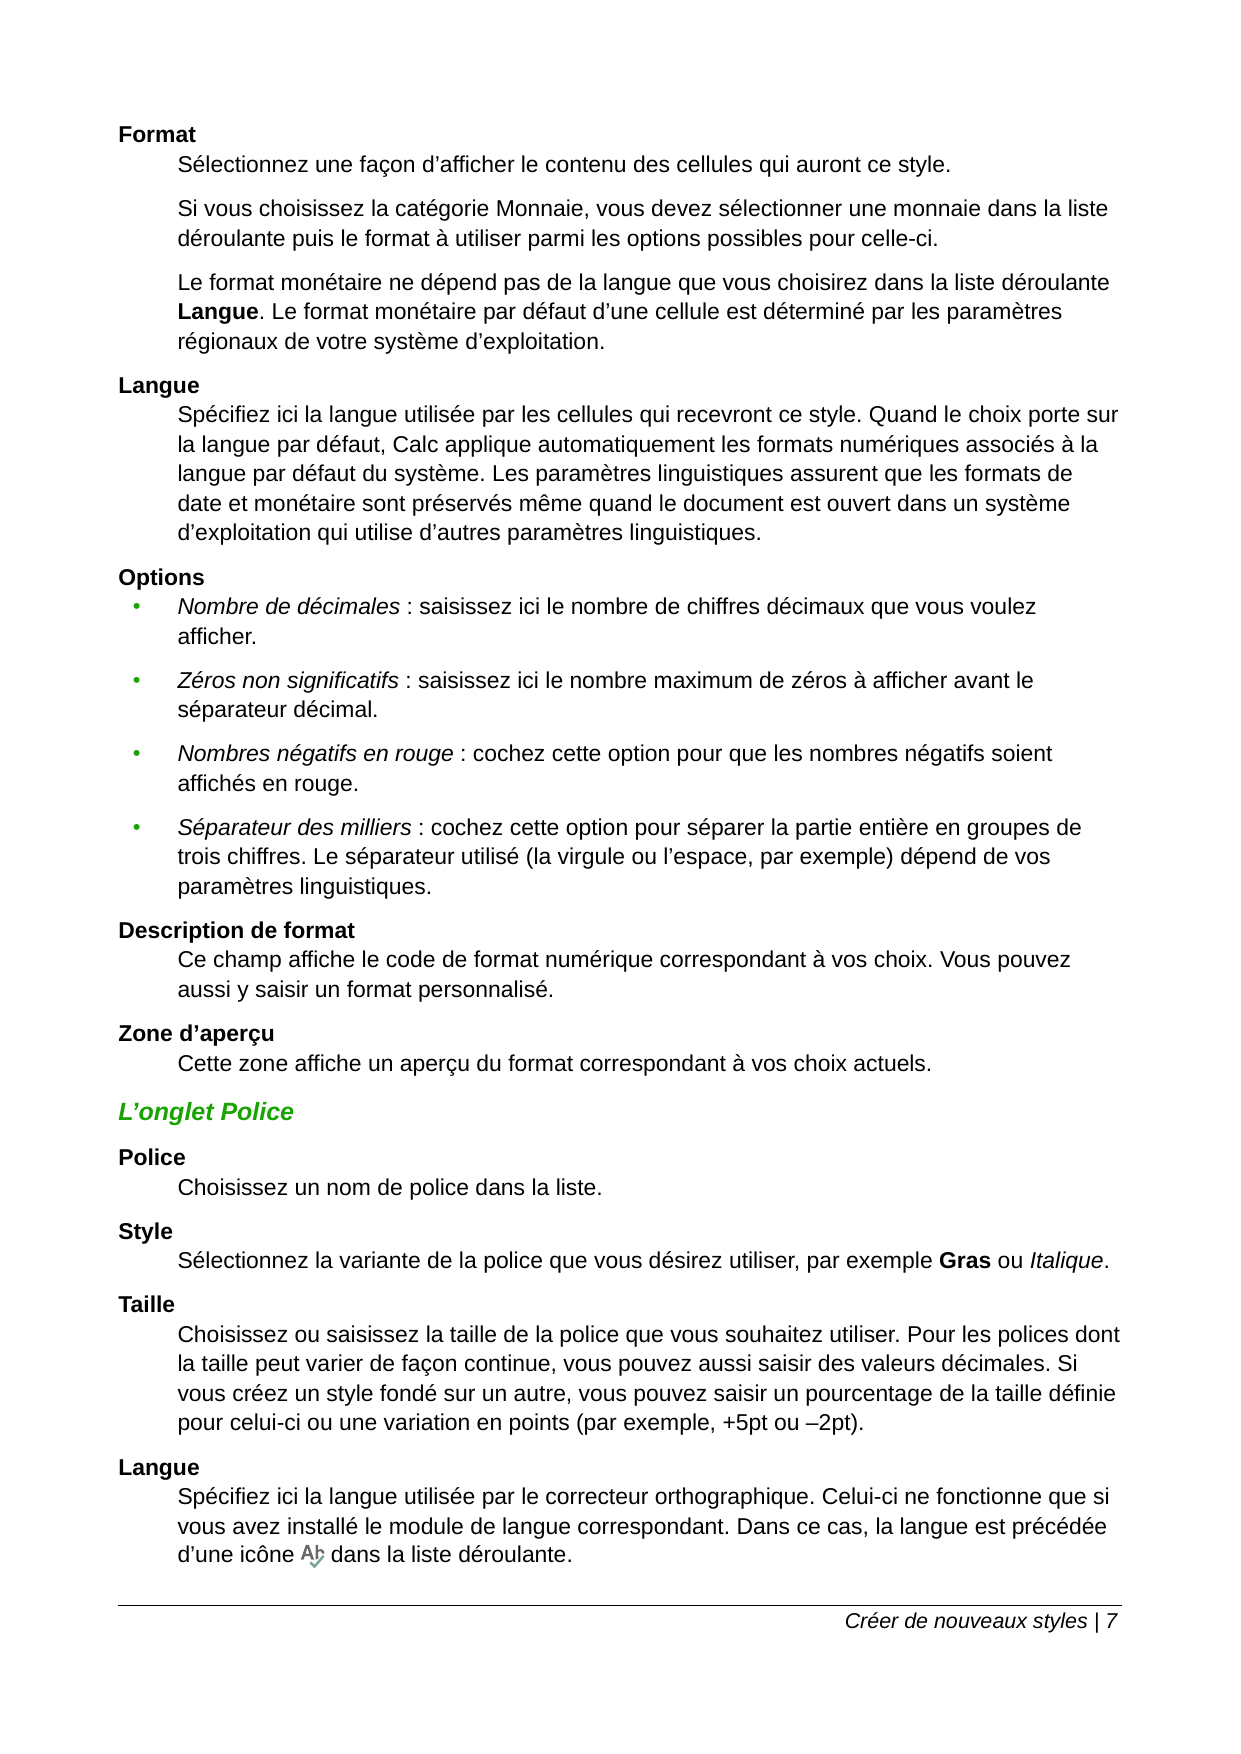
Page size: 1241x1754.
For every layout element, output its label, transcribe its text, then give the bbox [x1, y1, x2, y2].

list Spécifiez ici la langue utilisée par les cellules qui recevront ce style. Quand le choix porte sur la langue par défaut, Calc applique automatiquement les formats numériques associés à la langue par défaut du système. Les paramètres linguistiques assurent que les formats de date et monétaire sont préservés même quand le document est ouvert dans un système d’exploitation qui utilise d’autres paramètres linguistiques. [177, 398, 1122, 546]
subtitle Langue [118, 1451, 1122, 1480]
subtitle Options [118, 561, 1122, 590]
subtitle Format [118, 118, 1122, 148]
list Cette zone affiche un aperçu du format correspondant à vos choix actuels. [177, 1046, 1122, 1076]
subtitle Langue [118, 369, 1122, 398]
list Séparateur des milliers : cochez cette option pour séparer la partie entière en groupes de trois chiffres. Le séparateur utilisé (la virgule ou l’espace, par exemple) dépend de vos paramètres linguistiques. [133, 811, 1122, 899]
list Ce champ affiche le code de format numérique correspondant à vos choix. Vous pouvez aussi y saisir un format personnalisé. [177, 943, 1122, 1002]
subtitle Zone d’aperçu [118, 1017, 1122, 1046]
list Le format monétaire ne dépend pas de la langue que vous choisirez dans la liste déroulante Langue. Le format monétaire par défaut d’une cellule est déterminé par les paramètres régionaux de votre système d’exploitation. [177, 266, 1122, 354]
list Nombres négatifs en rouge : cochez cette option pour que les nombres négatifs soient affichés en rouge. [133, 737, 1122, 796]
list Sélectionnez une façon d’afficher le contenu des cellules qui auront ce style. [177, 148, 1122, 177]
list Choisissez ou saisissez la taille de la police que vous souhaitez utiliser. Pour les polices dont la taille peut varier de façon continue, vous pouvez aussi saisir des valeurs décimales. Si vous créez un style fondé sur un autre, vous pouvez saisir un pourcentage de la taille définie pour celui-ci ou une variation en points (par exemple, +5pt ou –2pt). [177, 1318, 1122, 1436]
list Choisissez un nom de police dans la liste. [177, 1170, 1122, 1200]
subtitle Taille [118, 1288, 1122, 1318]
subtitle Style [118, 1214, 1122, 1244]
list Nombre de décimales : saisissez ici le nombre de chiffres décimaux que vous voulez afficher. [133, 590, 1122, 649]
list Sélectionnez la variante de la police que vous désirez utiliser, par exemple Gras ou Italique. [177, 1244, 1122, 1273]
list Zéros non significatifs : saisissez ici le nombre maximum de zéros à afficher avant le séparateur décimal. [133, 663, 1122, 722]
subtitle Description de format [118, 914, 1122, 943]
subtitle L’onglet Police [118, 1097, 1122, 1126]
list Spécifiez ici la langue utilisée par le correcteur orthographique. Celui-ci ne fonctionne que si vous avez installé le module de langue correspondant. Dans ce cas, la langue est précédée d’une icône dans la liste déroulante. [177, 1480, 1122, 1568]
list Si vous choisissez la catégorie Monnaie, vous devez sélectionner une monnaie dans la liste déroulante puis le format à utiliser parmi les options possibles pour celle-ci. [177, 192, 1122, 251]
subtitle Police [118, 1141, 1122, 1170]
